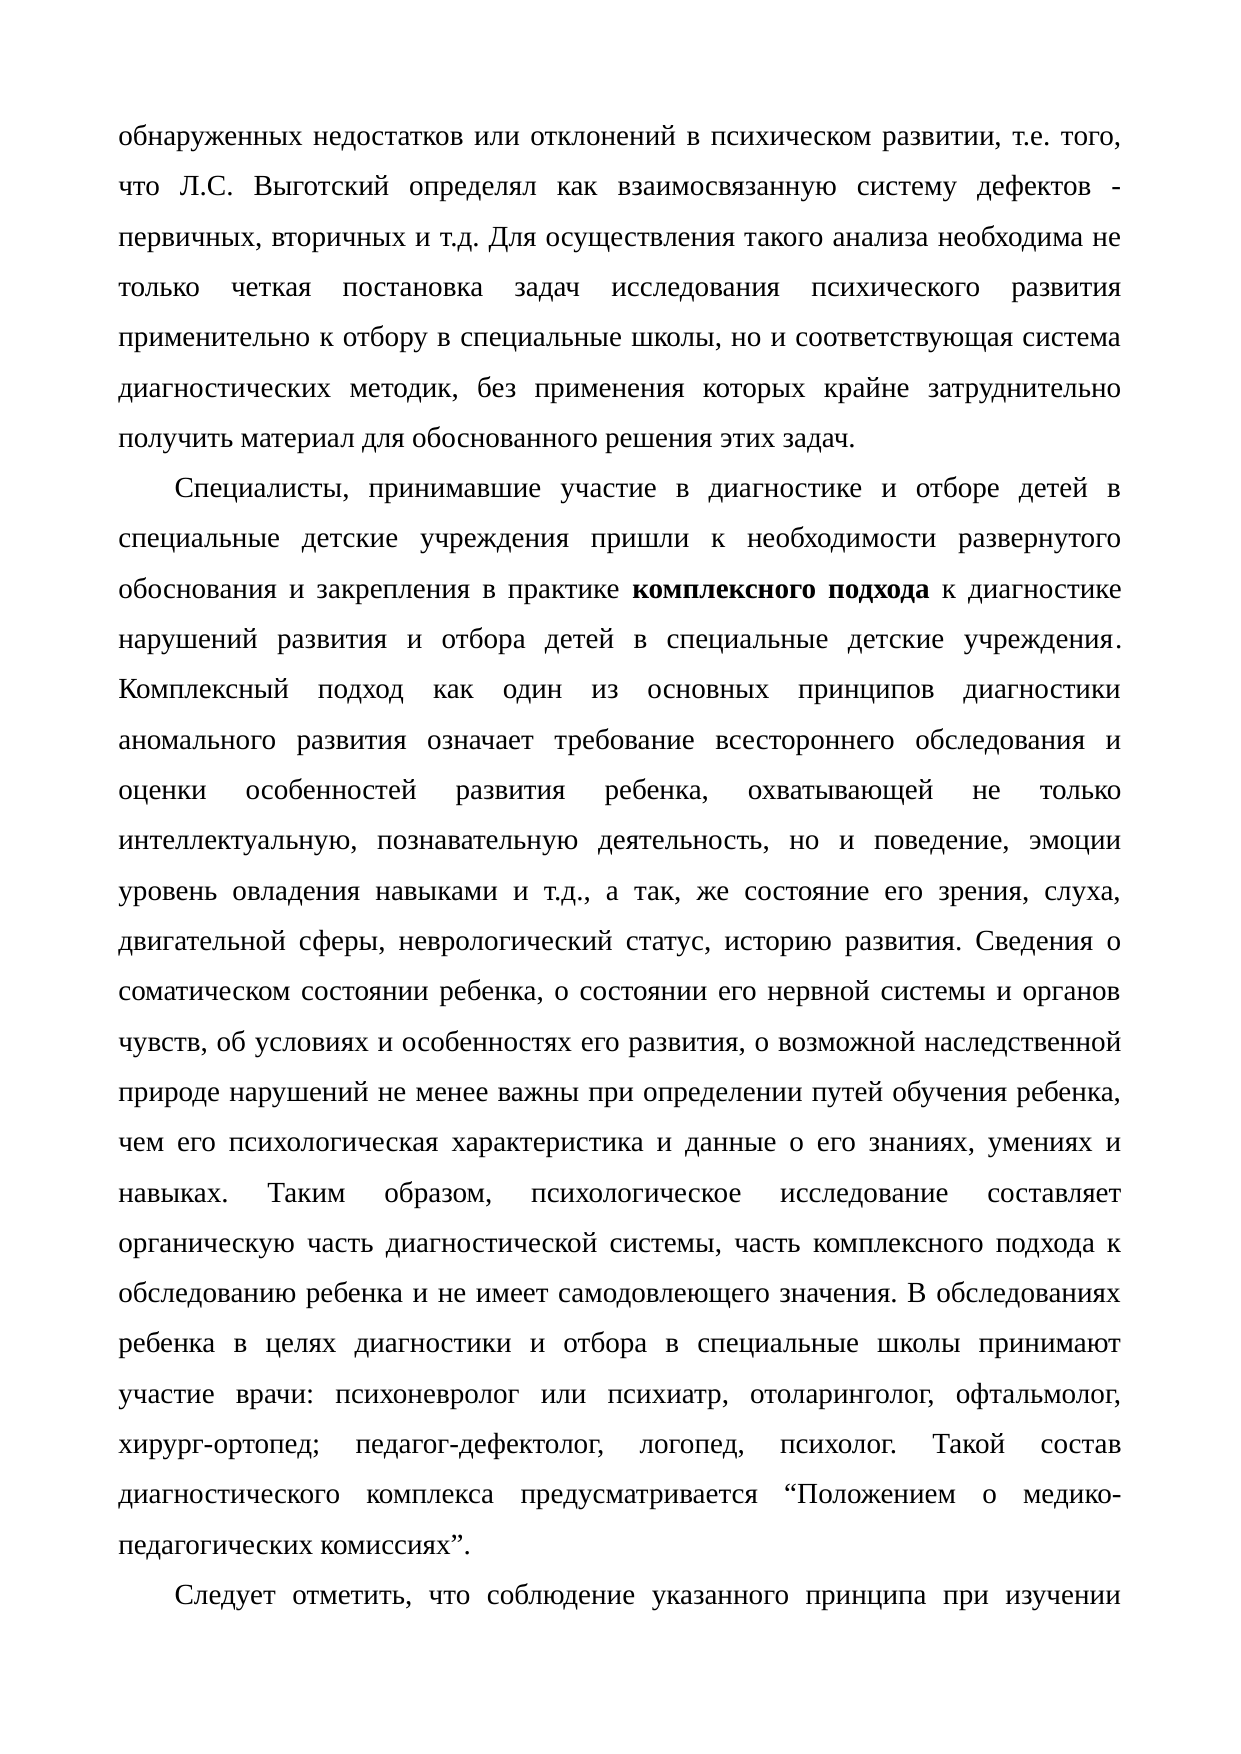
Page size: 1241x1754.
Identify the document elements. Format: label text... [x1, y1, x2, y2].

text Специалисты, принимавшие участие в диагностике и отборе детей в специальные детские учреждения пришли к необходимости развернутого обоснования и закрепления в практике комплексного подхода к диагностике нарушений развития и отбора детей в специальные детские учреждения. Комплексный подход как один из основных принципов диагностики аномального развития означает требование всестороннего обследования и оценки особенностей развития ребенка, охватывающей не только интеллектуальную, познавательную деятельность, но и поведение, эмоции уровень овладения навыками и т.д., а так, же состояние его зрения, слуха, двигательной сферы, неврологический статус, историю развития. Сведения о соматическом состоянии ребенка, о состоянии его нервной системы и органов чувств, об условиях и особенностях его развития, о возможной наследственной природе нарушений не менее важны при определении путей обучения ребенка, чем его психологическая характеристика и данные о его знаниях, умениях и навыках. Таким образом, психологическое исследование составляет органическую часть диагностической системы, часть комплексного подхода к обследованию ребенка и не имеет самодовлеющего значения. В обследованиях ребенка в целях диагностики и отбора в специальные школы принимают участие врачи: психоневролог или психиатр, отоларинголог, офтальмолог, хирург-ортопед; педагог-дефектолог, логопед, психолог. Такой состав диагностического комплекса предусматривается “Положением о медико-педагогических комиссиях”. [118, 470, 1122, 1560]
text обнаруженных недостатков или отклонений в психическом развитии, т.е. того, что Л.С. Выготский определял как взаимосвязанную систему дефектов - первичных, вторичных и т.д. Для осуществления такого анализа необходима не только четкая постановка задач исследования психического развития применительно к отбору в специальные школы, но и соответствующая система диагностических методик, без применения которых крайне затруднительно получить материал для обоснованного решения этих задач. [118, 118, 1122, 453]
text Следует отметить, что соблюдение указанного принципа при изучении [118, 1577, 1122, 1611]
